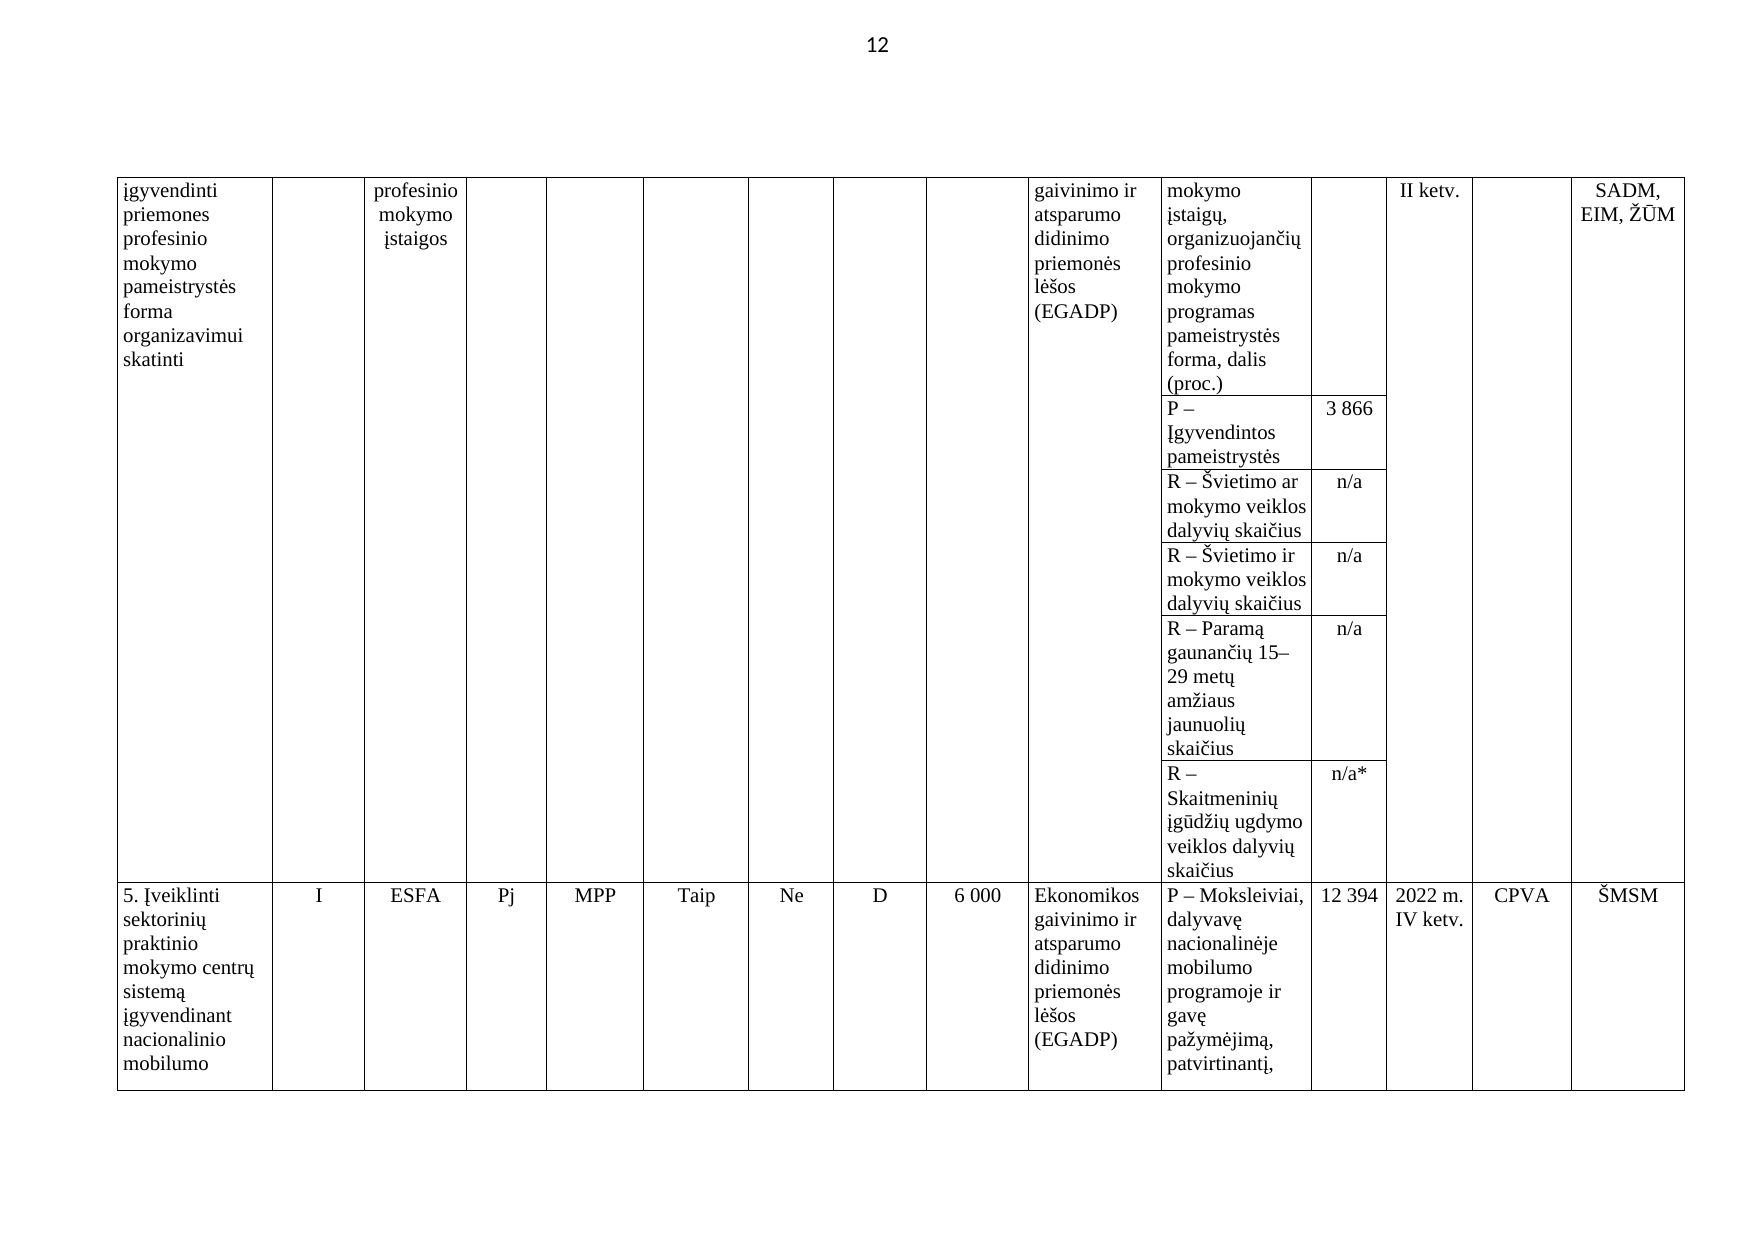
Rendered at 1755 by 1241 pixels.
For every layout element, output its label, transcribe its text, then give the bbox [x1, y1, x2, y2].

table_cell n/a* [1312, 761, 1386, 882]
table_cell Ne [749, 883, 833, 1090]
table_cell II ketv. [1387, 178, 1472, 882]
table_cell 2022 m. IV ketv. [1387, 883, 1472, 1090]
table_cell P – Įgyvendintos pameistrystės [1162, 396, 1311, 468]
table_cell R – Švietimo ar mokymo veiklos dalyvių skaičius [1162, 470, 1311, 542]
table_cell R – Paramą gaunančių 15–29 metų amžiaus jaunuolių skaičius [1162, 616, 1311, 760]
table_cell ESFA [365, 883, 466, 1090]
table_cell R – Skaitmeninių įgūdžių ugdymo veiklos dalyvių skaičius [1162, 761, 1311, 882]
table_cell n/a [1312, 543, 1386, 615]
table_cell MPP [547, 883, 643, 1090]
table_cell [1473, 178, 1571, 882]
table_cell [749, 178, 833, 882]
table_cell ŠMSM [1572, 883, 1684, 1090]
table_cell [834, 178, 926, 882]
table_cell Ekonomikos gaivinimo ir atsparumo didinimo priemonės lėšos (EGADP) [1029, 883, 1161, 1090]
table_cell 3 866 [1312, 396, 1386, 468]
table_cell [467, 178, 546, 882]
table_cell [644, 178, 748, 882]
table_cell D [834, 883, 926, 1090]
table_cell įgyvendinti priemones profesinio mokymo pameistrystės forma organizavimui skatinti [118, 178, 272, 882]
table_cell Pj [467, 883, 546, 1090]
table_cell [273, 178, 364, 882]
table_cell [927, 178, 1028, 882]
table_cell profesinio mokymo įstaigos [365, 178, 466, 882]
table_cell [547, 178, 643, 882]
table_cell P – Moksleiviai, dalyvavę nacionalinėje mobilumo programoje ir gavę pažymėjimą, patvirtinantį, [1162, 883, 1311, 1090]
table_cell n/a [1312, 470, 1386, 542]
table_cell CPVA [1473, 883, 1571, 1090]
table_cell SADM, EIM, ŽŪM [1572, 178, 1684, 882]
table_cell Taip [644, 883, 748, 1090]
table_cell gaivinimo ir atsparumo didinimo priemonės lėšos (EGADP) [1029, 178, 1161, 882]
table_cell 12 394 [1312, 883, 1386, 1090]
table_cell 6 000 [927, 883, 1028, 1090]
table_cell R – Švietimo ir mokymo veiklos dalyvių skaičius [1162, 543, 1311, 615]
table_cell I [273, 883, 364, 1090]
table_cell mokymo įstaigų, organizuojančių profesinio mokymo programas pameistrystės forma, dalis (proc.) [1162, 178, 1311, 395]
table_cell [1312, 178, 1386, 395]
table_cell 5. Įveiklinti sektorinių praktinio mokymo centrų sistemą įgyvendinant nacionalinio mobilumo [118, 883, 272, 1090]
table_cell n/a [1312, 616, 1386, 760]
